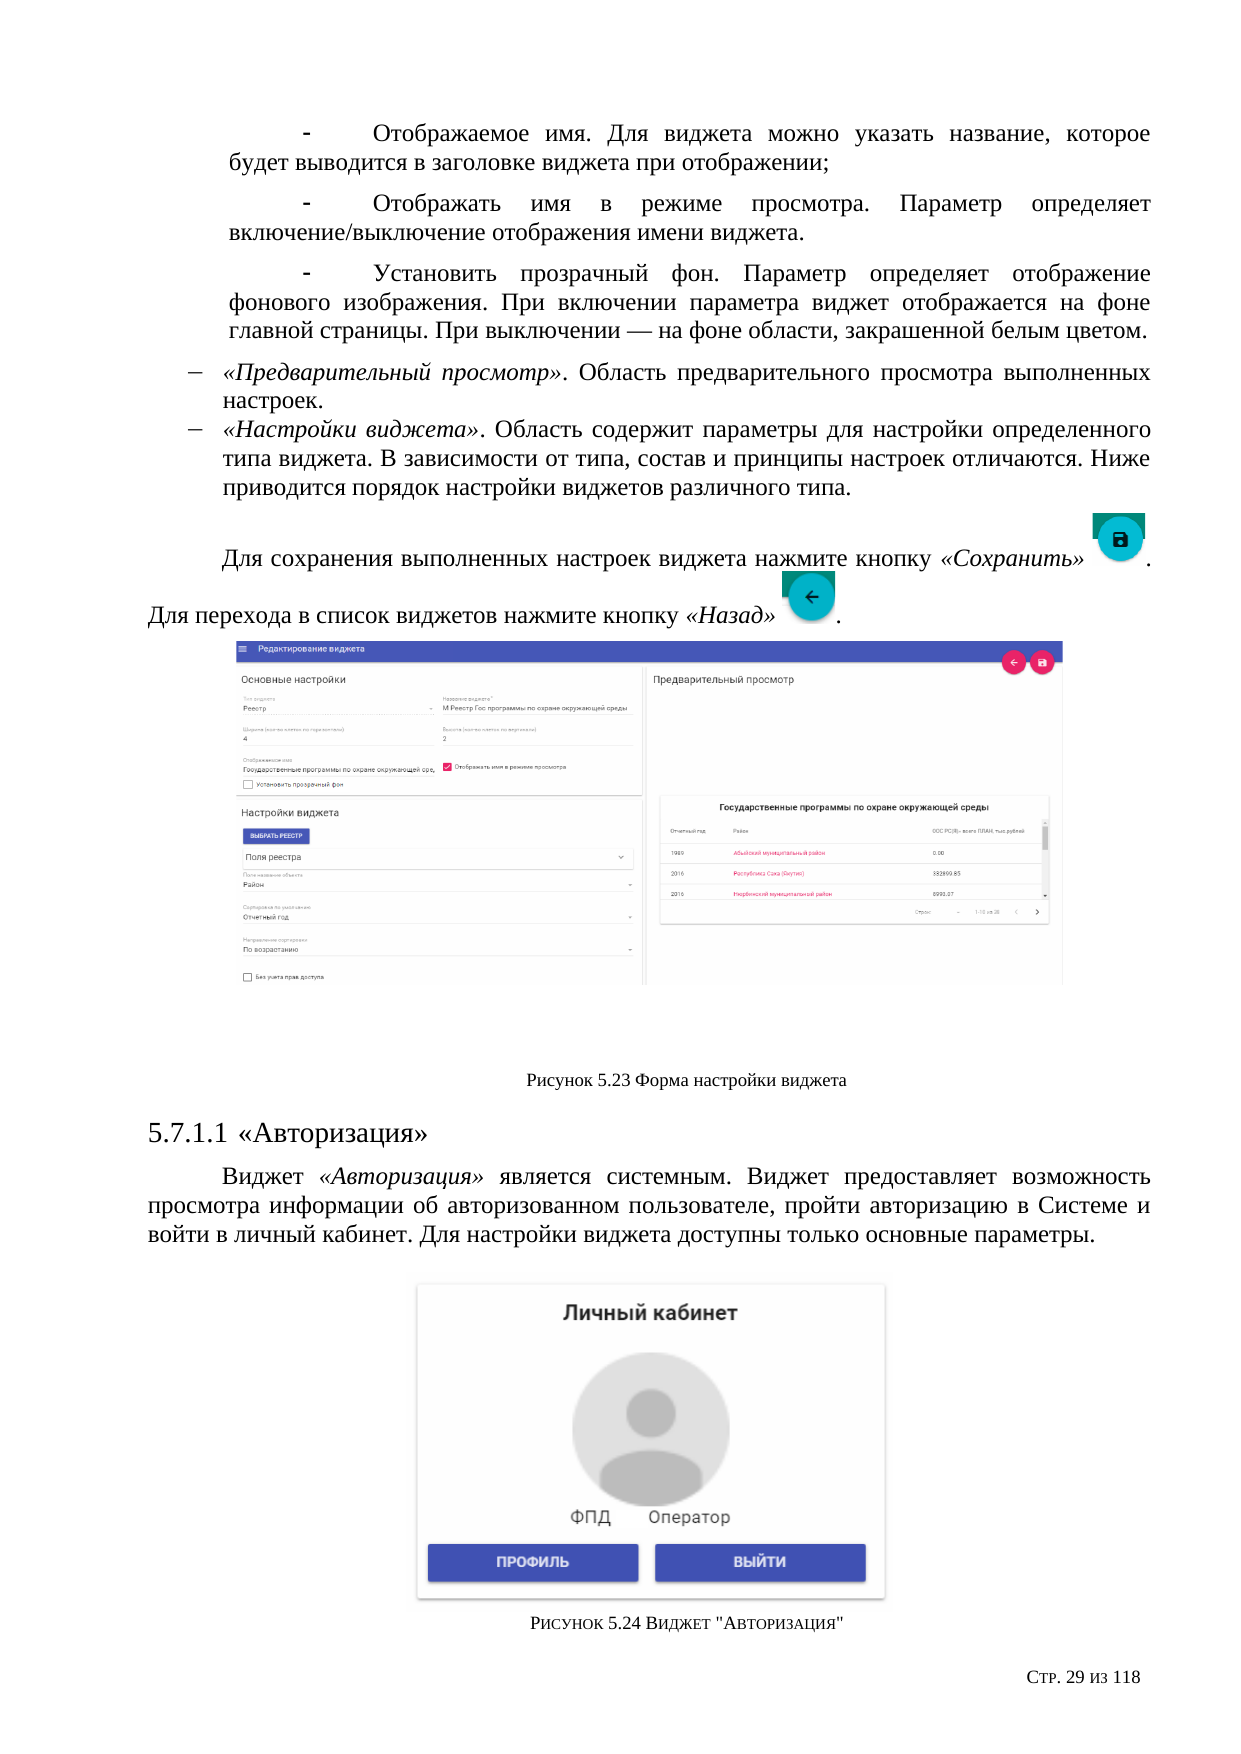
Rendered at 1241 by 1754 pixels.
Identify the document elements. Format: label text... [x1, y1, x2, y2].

picture [406, 1272, 893, 1612]
list Установить прозрачный фон. Параметр определяет отображение фонового изображения. При включении параметра виджет отображается на фоне главной страницы. При выключении — на фоне области, закрашенной белым цветом. [229, 258, 1152, 344]
text Рисунок 5.23 Форма настройки виджета [148, 641, 1152, 1090]
list «Предварительный просмотр». Область предварительного просмотра выполненных настроек. [185, 357, 1152, 414]
subtitle «Авторизация» [148, 1115, 1152, 1149]
list Отображаемое имя. Для виджета можно указать название, которое будет выводится в заголовке виджета при отображении; [229, 118, 1152, 176]
picture [236, 641, 1063, 1069]
list Отображать имя в режиме просмотра. Параметр определяет включение/выключение отображения имени виджета. [229, 188, 1152, 246]
text Виджет «Авторизация» является системным. Виджет предоставляет возможность просмотра информации об авторизованном пользователе, пройти авторизацию в Системе и войти в личный кабинет. Для настройки виджета доступны только основные параметры. [148, 1161, 1152, 1248]
picture [1092, 513, 1146, 566]
picture [782, 571, 836, 624]
text Рисунок 5.24 Виджет "Авторизация" [148, 1612, 1152, 1634]
text Для сохранения выполненных настроек виджета нажмите кнопку «Сохранить» . Для перехода в список виджетов нажмите кнопку «Назад» . [148, 513, 1152, 629]
list «Настройки виджета». Область содержит параметры для настройки определенного типа виджета. В зависимости от типа, состав и принципы настроек отличаются. Ниже приводится порядок настройки виджетов различного типа. [185, 414, 1152, 501]
